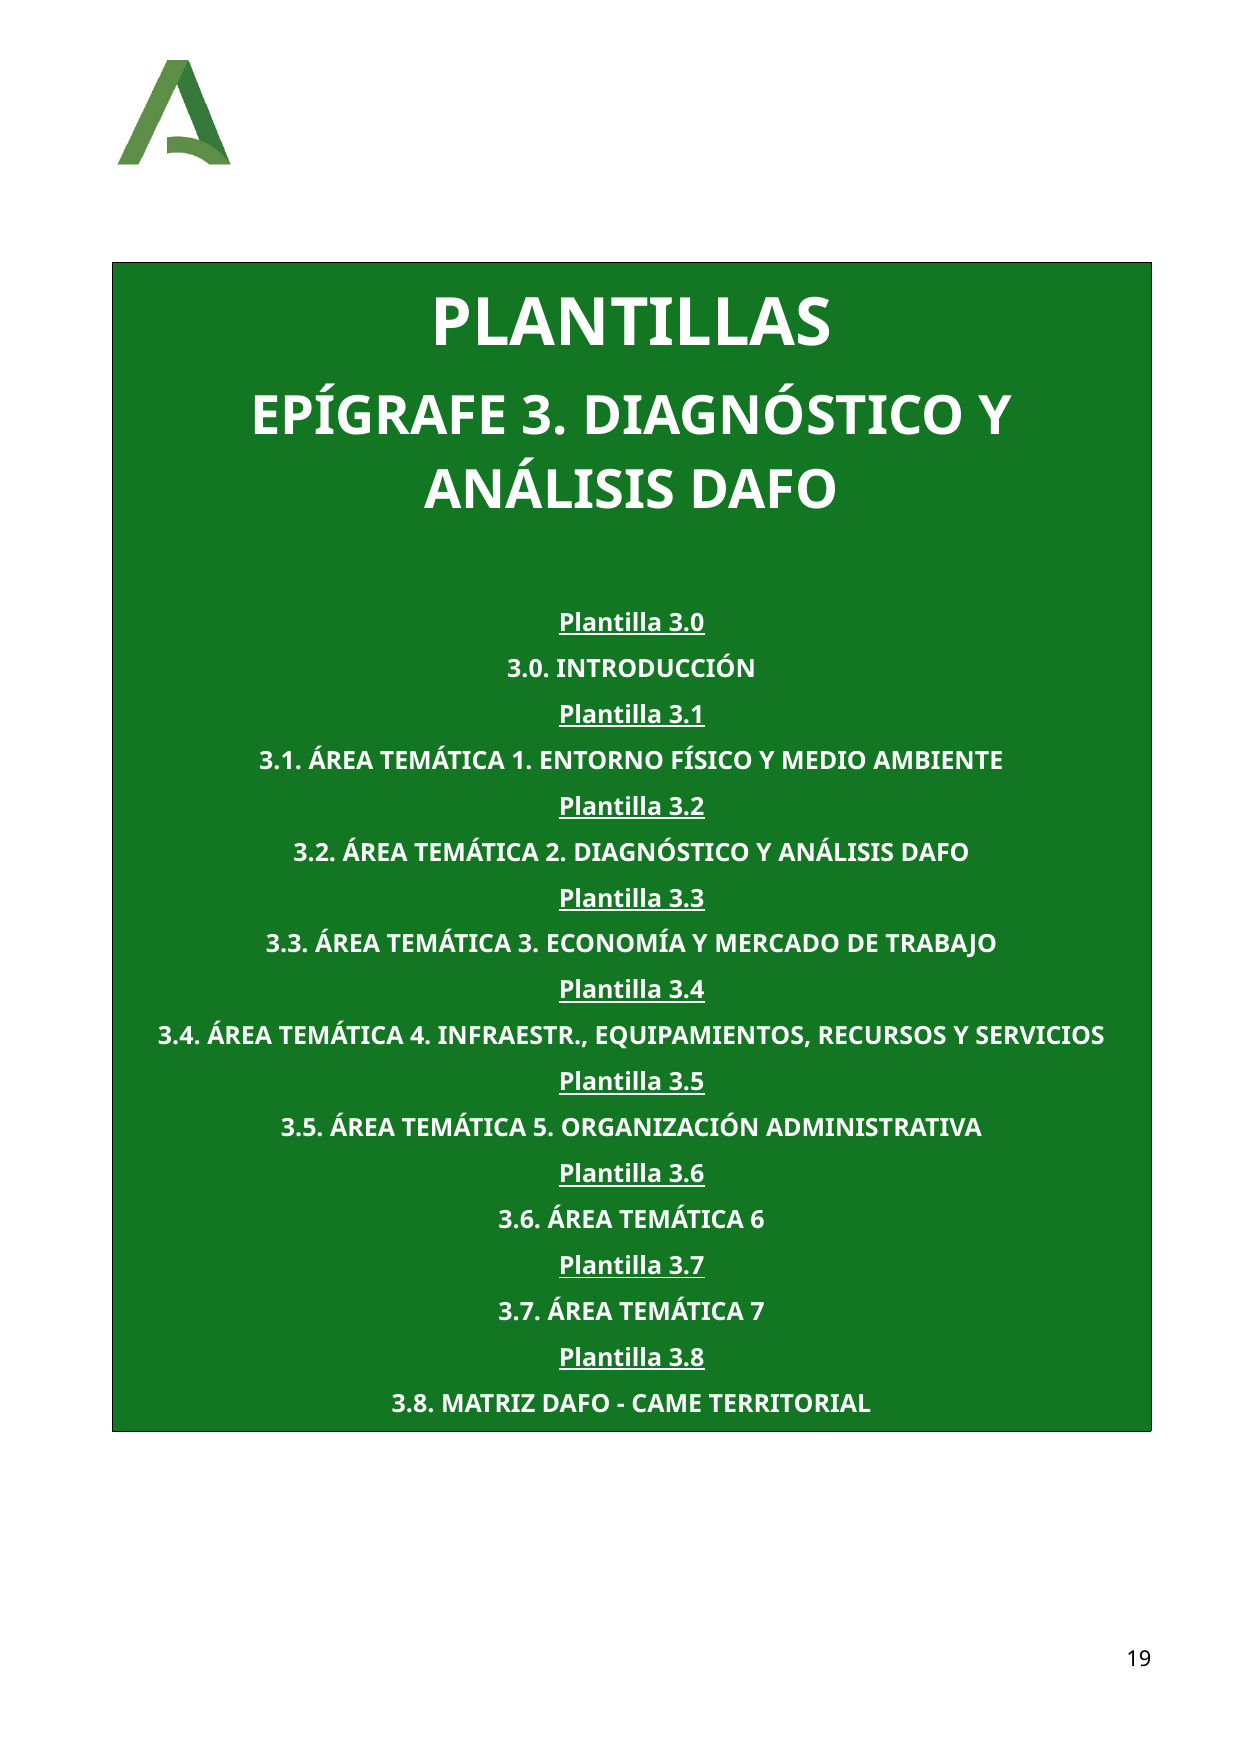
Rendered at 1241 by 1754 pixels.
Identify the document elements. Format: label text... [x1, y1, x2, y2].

picture [111, 53, 237, 171]
table_header PLANTILLAS EPÍGRAFE 3. DIAGNÓSTICO Y ANÁLISIS DAFO Plantilla 3.0 3.0. INTRODUCCIÓN Plantilla 3.1 3.1. ÁREA TEMÁTICA 1. ENTORNO FÍSICO Y MEDIO AMBIENTE Plantilla 3.2 3.2. ÁREA TEMÁTICA 2. DIAGNÓSTICO Y ANÁLISIS DAFO Plantilla 3.3 3.3. ÁREA TEMÁTICA 3. ECONOMÍA Y MERCADO DE TRABAJO Plantilla 3.4 3.4. ÁREA TEMÁTICA 4. INFRAESTR., EQUIPAMIENTOS, RECURSOS Y SERVICIOS Plantilla 3.5 3.5. ÁREA TEMÁTICA 5. ORGANIZACIÓN ADMINISTRATIVA Plantilla 3.6 3.6. ÁREA TEMÁTICA 6 Plantilla 3.7 3.7. ÁREA TEMÁTICA 7 Plantilla 3.8 3.8. MATRIZ DAFO - CAME TERRITORIAL [113, 263, 1151, 1431]
